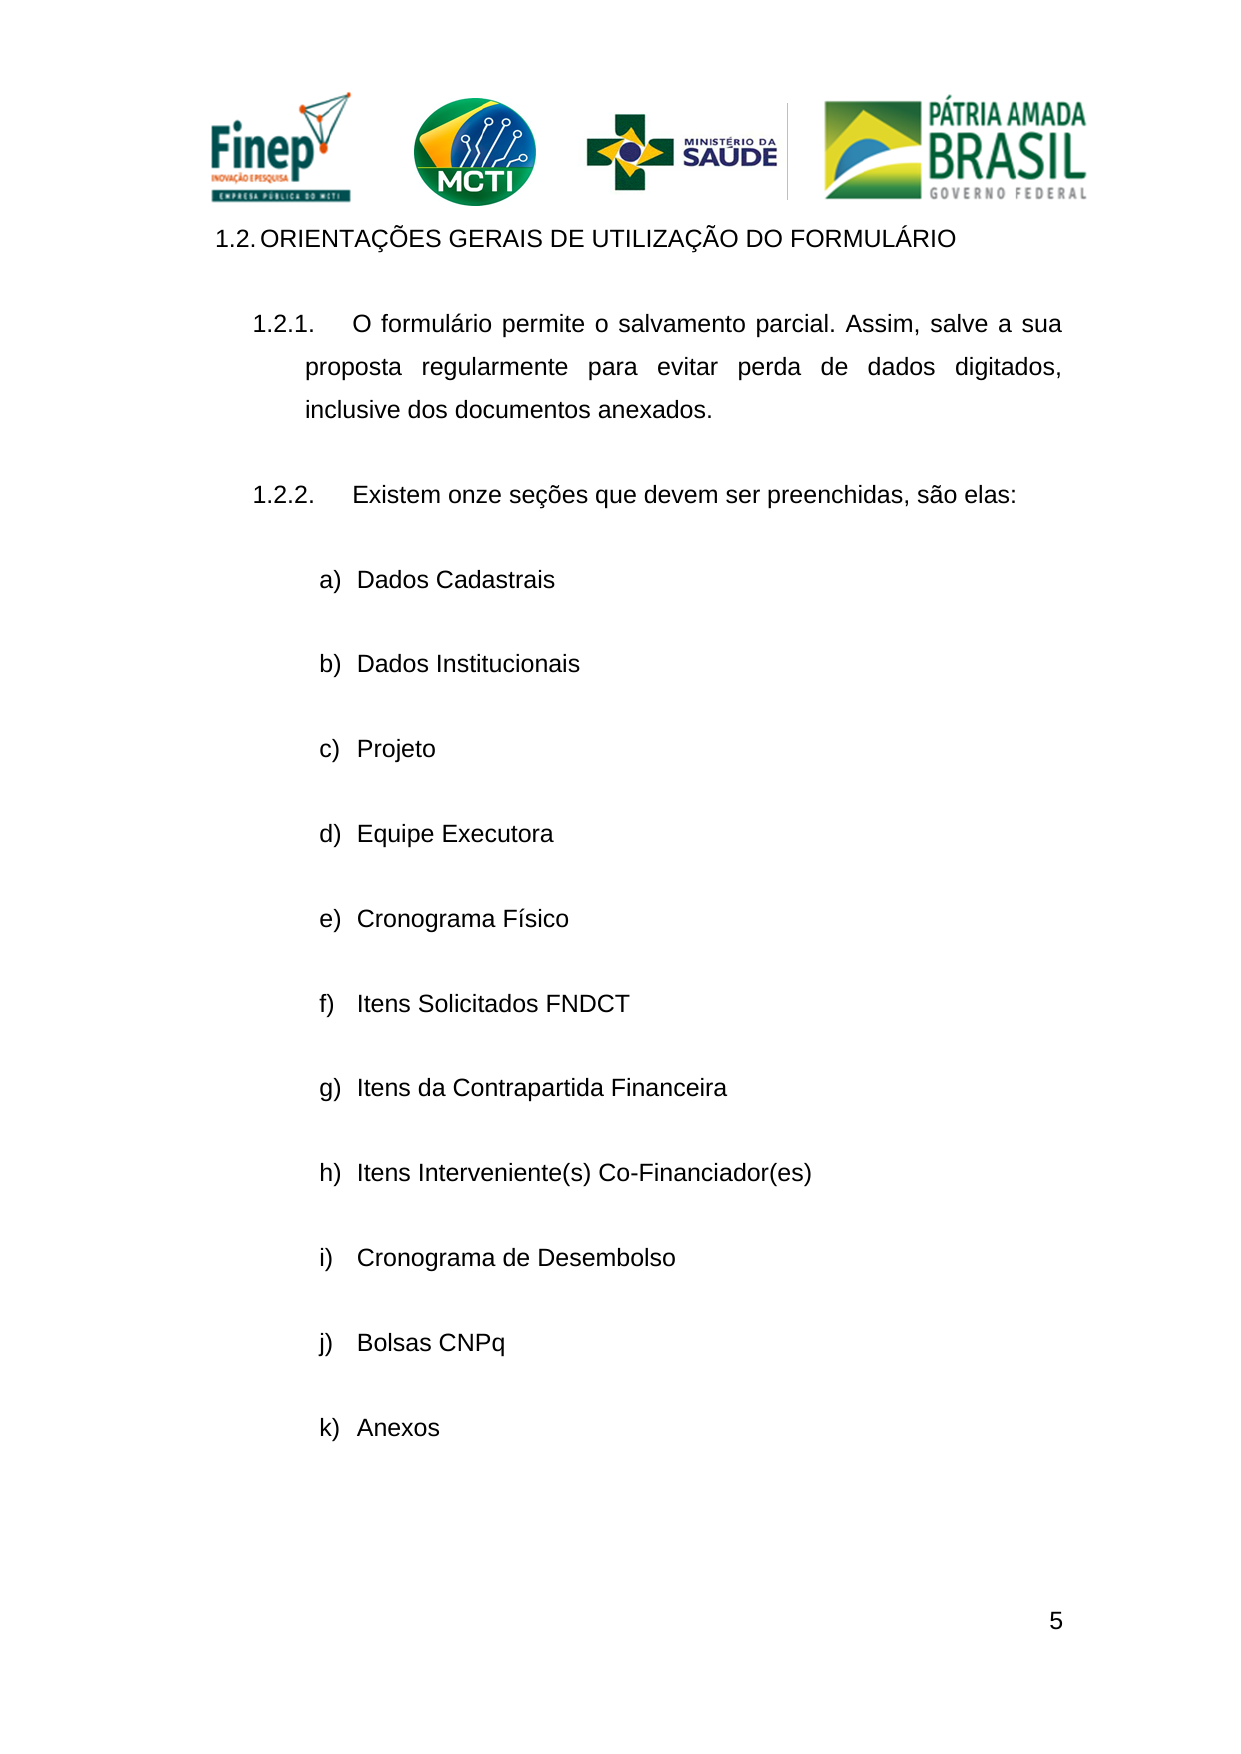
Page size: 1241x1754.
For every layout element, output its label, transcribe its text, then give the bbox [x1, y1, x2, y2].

list Existem onze seções que devem ser preenchidas, são elas: [252, 480, 1063, 509]
list Equipe Executora [319, 819, 1063, 848]
list Anexos [319, 1413, 1063, 1441]
list Cronograma de Desembolso [319, 1243, 1063, 1272]
list O formulário permite o salvamento parcial. Assim, salve a sua proposta regularmente para evitar perda de dados digitados, inclusive dos documentos anexados. [252, 309, 1063, 424]
list Dados Cadastrais [319, 565, 1063, 593]
list Projeto [319, 734, 1063, 763]
list Itens Solicitados FNDCT [319, 989, 1063, 1017]
list Bolsas CNPq [319, 1328, 1063, 1357]
list Dados Institucionais [319, 649, 1063, 678]
list ORIENTAÇÕES GERAIS DE UTILIZAÇÃO DO FORMULÁRIO [215, 224, 1063, 253]
list Itens da Contrapartida Financeira [319, 1073, 1063, 1102]
list Itens Interveniente(s) Co-Financiador(es) [319, 1158, 1063, 1187]
list Cronograma Físico [319, 904, 1063, 933]
